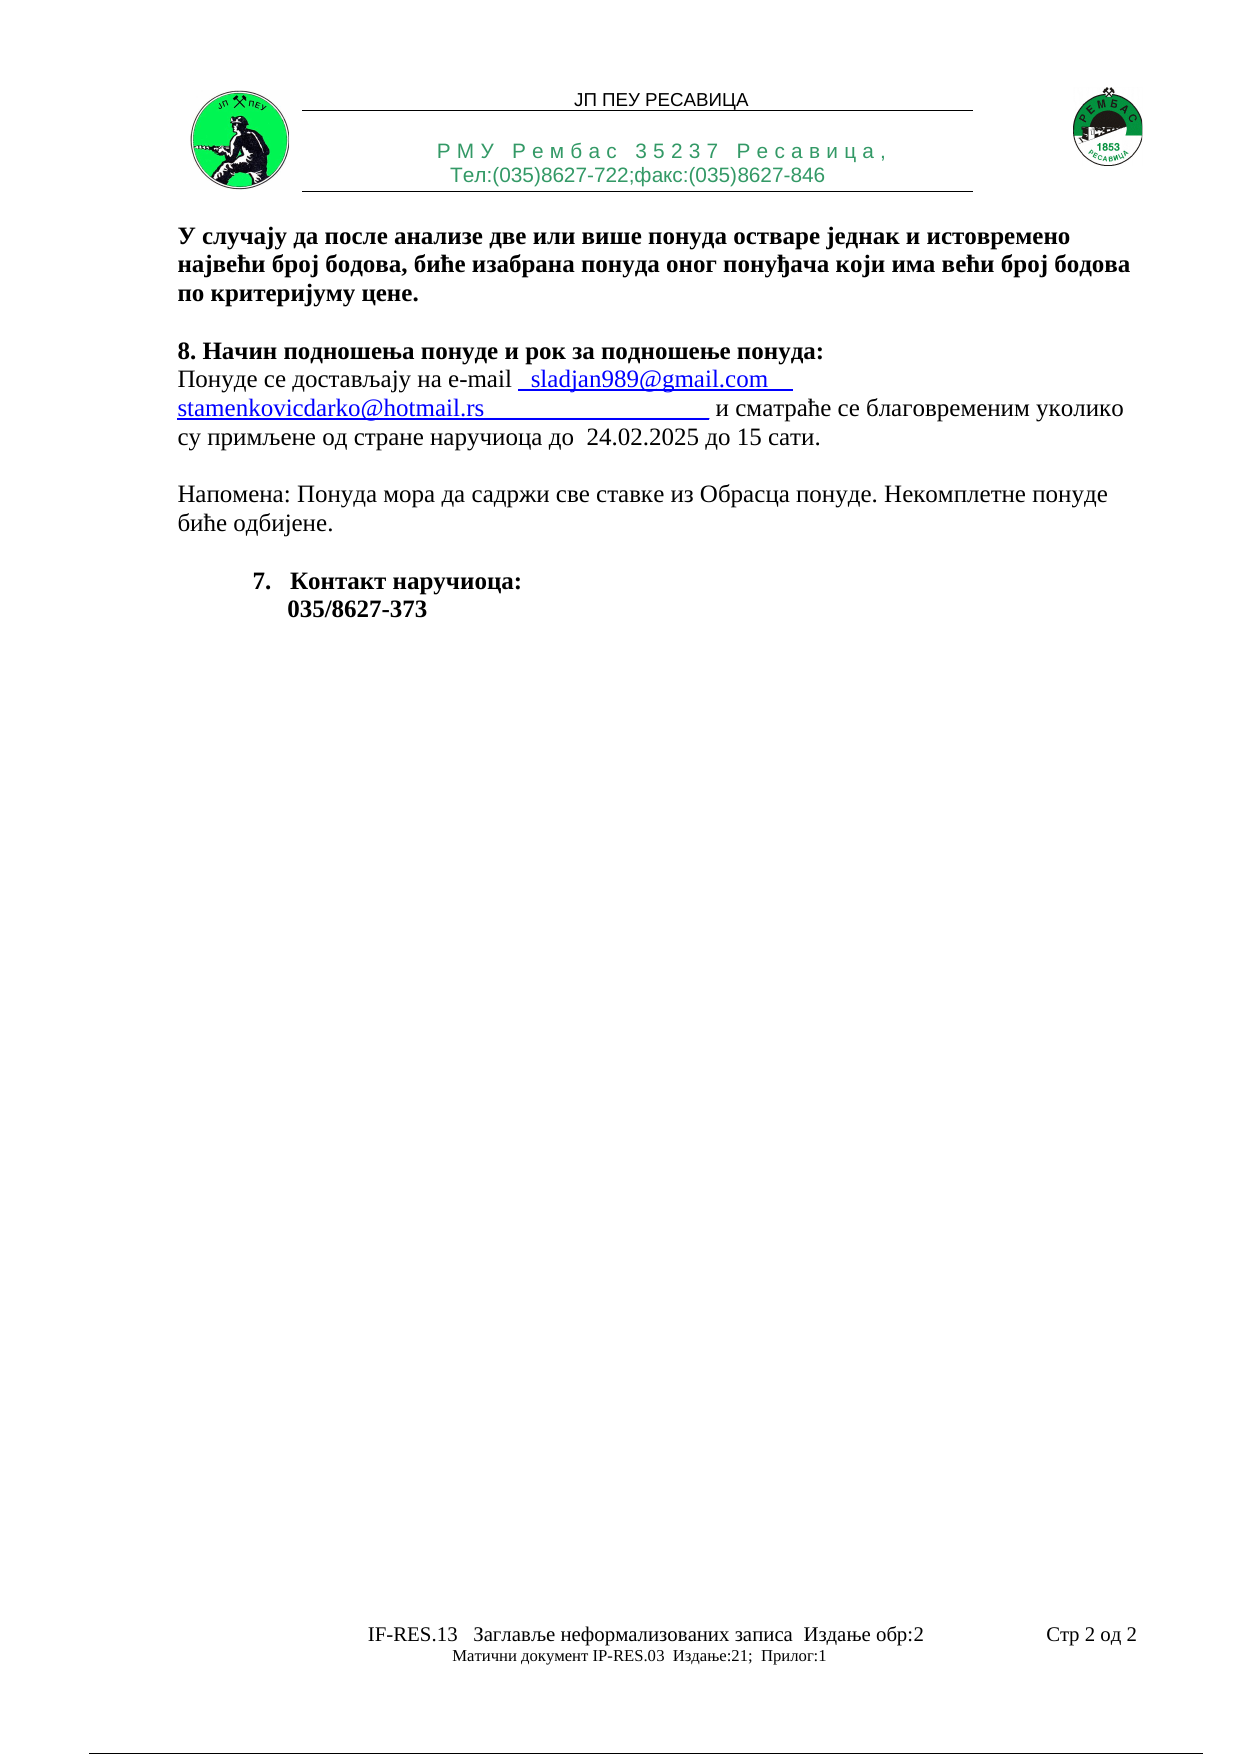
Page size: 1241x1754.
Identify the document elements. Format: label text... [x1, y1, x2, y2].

text У случају да после анализе две или више понуда остваре једнак и истовремено највећи број бодова, биће изабрана понуда оног понуђача који има већи број бодова по критеријуму цене. [177, 221, 1152, 307]
picture [190, 90, 290, 190]
text Понуде се достављају на e-mail _sladjan989@gmail.com stamenkovicdarko@hotmail.rs__________________ и сматраће се благовременим уколико су примљене од стране наручиоца до 24.02.2025 до 15 сати. [177, 364, 1152, 451]
text 035/8627-373 [177, 594, 1152, 623]
list Контакт наручиоца: [252, 566, 1152, 594]
text Напомена: Понуда мора да садржи све ставке из Обрасца понуде. Некомплетне понуде биће одбијене. [177, 479, 1152, 537]
picture [1073, 87, 1143, 166]
text 8. Начин подношења понуде и рок за подношење понуда: [177, 336, 1152, 364]
